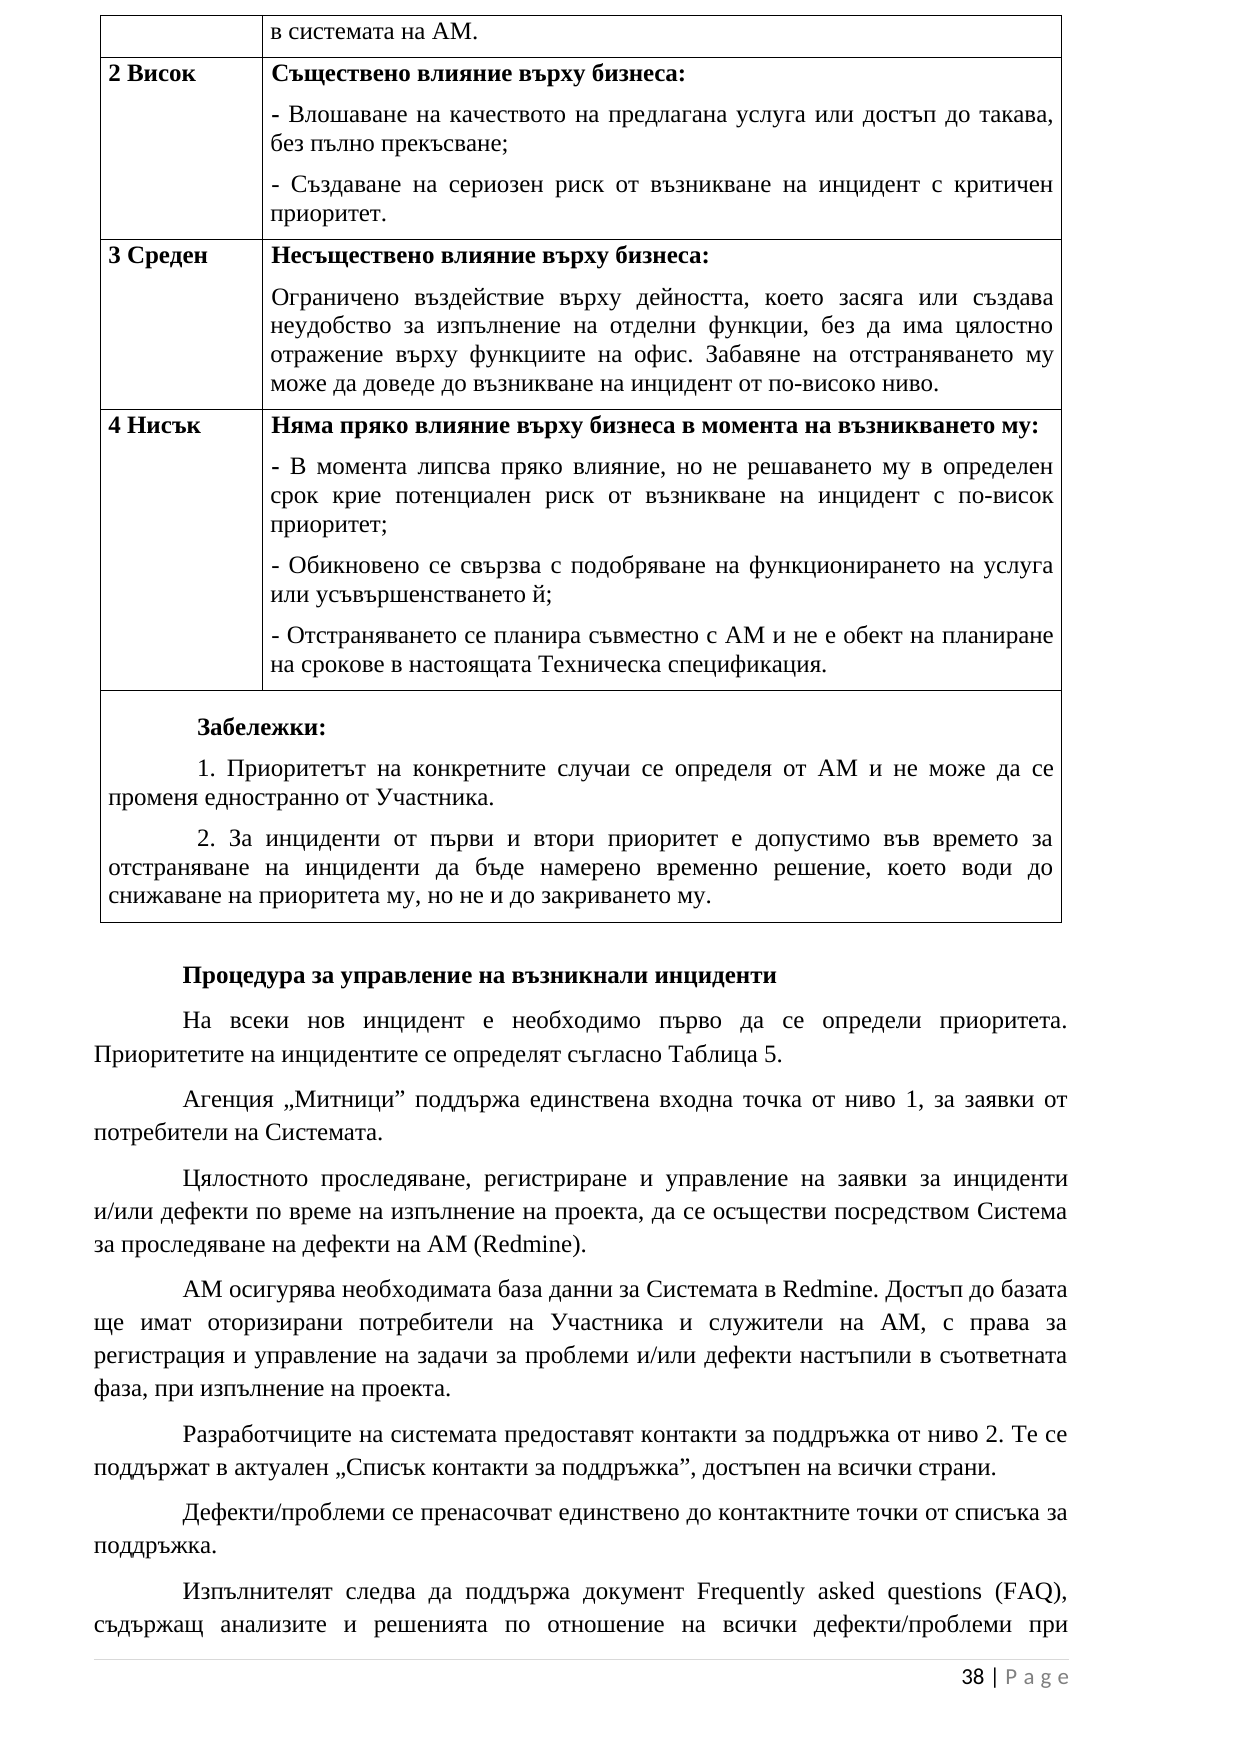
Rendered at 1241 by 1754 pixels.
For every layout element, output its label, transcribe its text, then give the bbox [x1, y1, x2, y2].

text Цялостното проследяване, регистриране и управление на заявки за инциденти и/или дефекти по време на изпълнение на проекта, да се осъществи посредством Система за проследяване на дефекти на АМ (Redmine). [94, 1163, 1069, 1257]
table_cell [101, 16, 262, 57]
text Агенция „Митници” поддържа единствена входна точка от ниво 1, за заявки от потребители на Системата. [94, 1084, 1069, 1146]
text Изпълнителят следва да поддържа документ Frequently asked questions (FAQ), съдържащ анализите и решенията по отношение на всички дефекти/проблеми при [94, 1576, 1069, 1638]
text АМ осигурява необходимата база данни за Системата в Redmine. Достъп до базата ще имат оторизирани потребители на Участника и служители на АМ, с права за регистрация и управление на задачи за проблеми и/или дефекти настъпили в съответната фаза, при изпълнение на проекта. [94, 1274, 1069, 1402]
text Разработчиците на системата предоставят контакти за поддръжка от ниво 2. Те се поддържат в актуален „Списък контакти за поддръжка”, достъпен на всички страни. [94, 1419, 1069, 1481]
text Дефекти/проблеми се пренасочват единствено до контактните точки от списъка за поддръжка. [94, 1497, 1069, 1559]
text На всеки нов инцидент е необходимо първо да се определи приоритета. Приоритетите на инцидентите се определят съгласно Таблица 5. [94, 1006, 1069, 1067]
text Процедура за управление на възникнали инциденти [94, 960, 1069, 989]
table_cell Несъществено влияние върху бизнеса: Ограничено въздействие върху дейността, което засяга или създава неудобство за изпълнение на отделни функции, без да има цялостно отражение върху функциите на офис. Забавяне на отстраняването му може да доведе до възникване на инцидент от по-високо ниво. [263, 240, 1061, 409]
table_cell Забележки: 1. Приоритетът на конкретните случаи се определя от АМ и не може да се променя едностранно от Участника. 2. За инциденти от първи и втори приоритет е допустимо във времето за отстраняване на инциденти да бъде намерено временно решение, което води до снижаване на приоритета му, но не и до закриването му. [101, 691, 1061, 922]
table_cell Няма пряко влияние върху бизнеса в момента на възникването му: - В момента липсва пряко влияние, но не решаването му в определен срок крие потенциален риск от възникване на инцидент с по-висок приоритет; - Обикновено се свързва с подобряване на функционирането на услуга или усъвършенстването й; - Отстраняването се планира съвместно с АМ и не е обект на планиране на срокове в настоящата Техническа спецификация. [263, 410, 1061, 690]
table_cell Съществено влияние върху бизнеса: - Влошаване на качеството на предлагана услуга или достъп до такава, без пълно прекъсване; - Създаване на сериозен риск от възникване на инцидент с критичен приоритет. [263, 58, 1061, 239]
table_cell 4 Нисък [101, 410, 262, 690]
table_cell в системата на АМ. [263, 16, 1061, 57]
table_cell 3 Среден [101, 240, 262, 409]
table_cell 2 Висок [101, 58, 262, 239]
